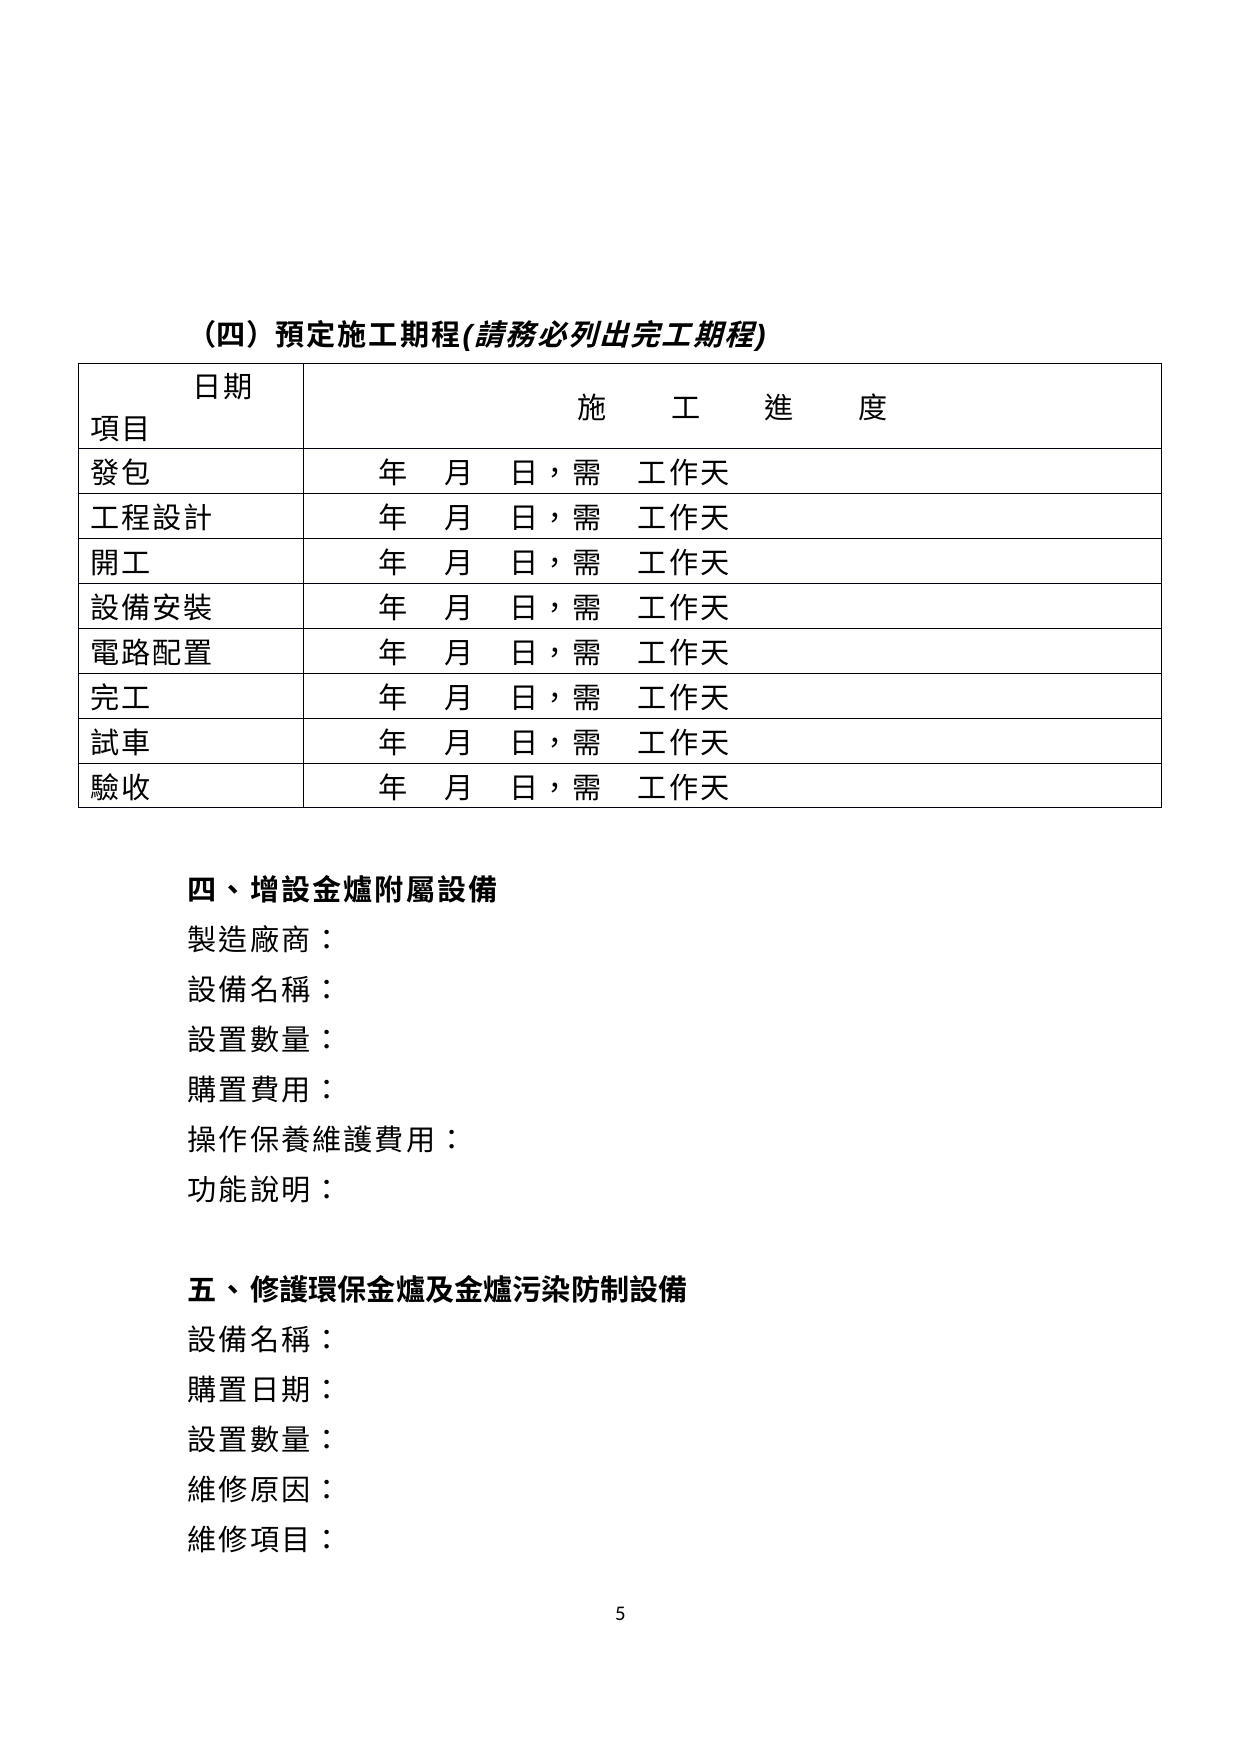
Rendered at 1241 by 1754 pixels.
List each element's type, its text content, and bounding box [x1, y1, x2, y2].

table_cell 發包 [79, 449, 303, 493]
table_header 日期 項目 [79, 364, 303, 448]
text 設置數量： [187, 1417, 1053, 1458]
table_cell 年 月 日，需 工作天 [304, 449, 1161, 493]
table_cell 年 月 日，需 工作天 [304, 674, 1161, 717]
text 設備名稱： [187, 1317, 1053, 1358]
table_cell 年 月 日，需 工作天 [304, 719, 1161, 762]
table_header 施 工 進 度 [304, 364, 1161, 448]
table_cell 年 月 日，需 工作天 [304, 584, 1161, 628]
text 設置數量： [187, 1017, 1053, 1058]
table_cell 開工 [79, 539, 303, 583]
table_cell 年 月 日，需 工作天 [304, 494, 1161, 538]
table_cell 設備安裝 [79, 584, 303, 628]
table_cell 試車 [79, 719, 303, 762]
table_cell 年 月 日，需 工作天 [304, 764, 1161, 807]
text 購置日期： [187, 1367, 1053, 1408]
text 維修原因： [187, 1467, 1053, 1508]
text 設備名稱： [187, 967, 1053, 1008]
table_cell 驗收 [79, 764, 303, 807]
text 操作保養維護費用： [187, 1117, 1053, 1158]
table_cell 完工 [79, 674, 303, 717]
text （四）預定施工期程(請務必列出完工期程) [187, 312, 1053, 354]
text 四、增設金爐附屬設備 [187, 867, 1053, 908]
text 製造廠商： [187, 917, 1053, 958]
text 購置費用： [187, 1067, 1053, 1108]
table_cell 年 月 日，需 工作天 [304, 539, 1161, 583]
text 功能說明： [187, 1167, 1053, 1208]
table_cell 年 月 日，需 工作天 [304, 629, 1161, 673]
table_cell 電路配置 [79, 629, 303, 673]
text 維修項目： [187, 1517, 1053, 1558]
table_cell 工程設計 [79, 494, 303, 538]
text 五、修護環保金爐及金爐污染防制設備 [187, 1267, 1053, 1308]
